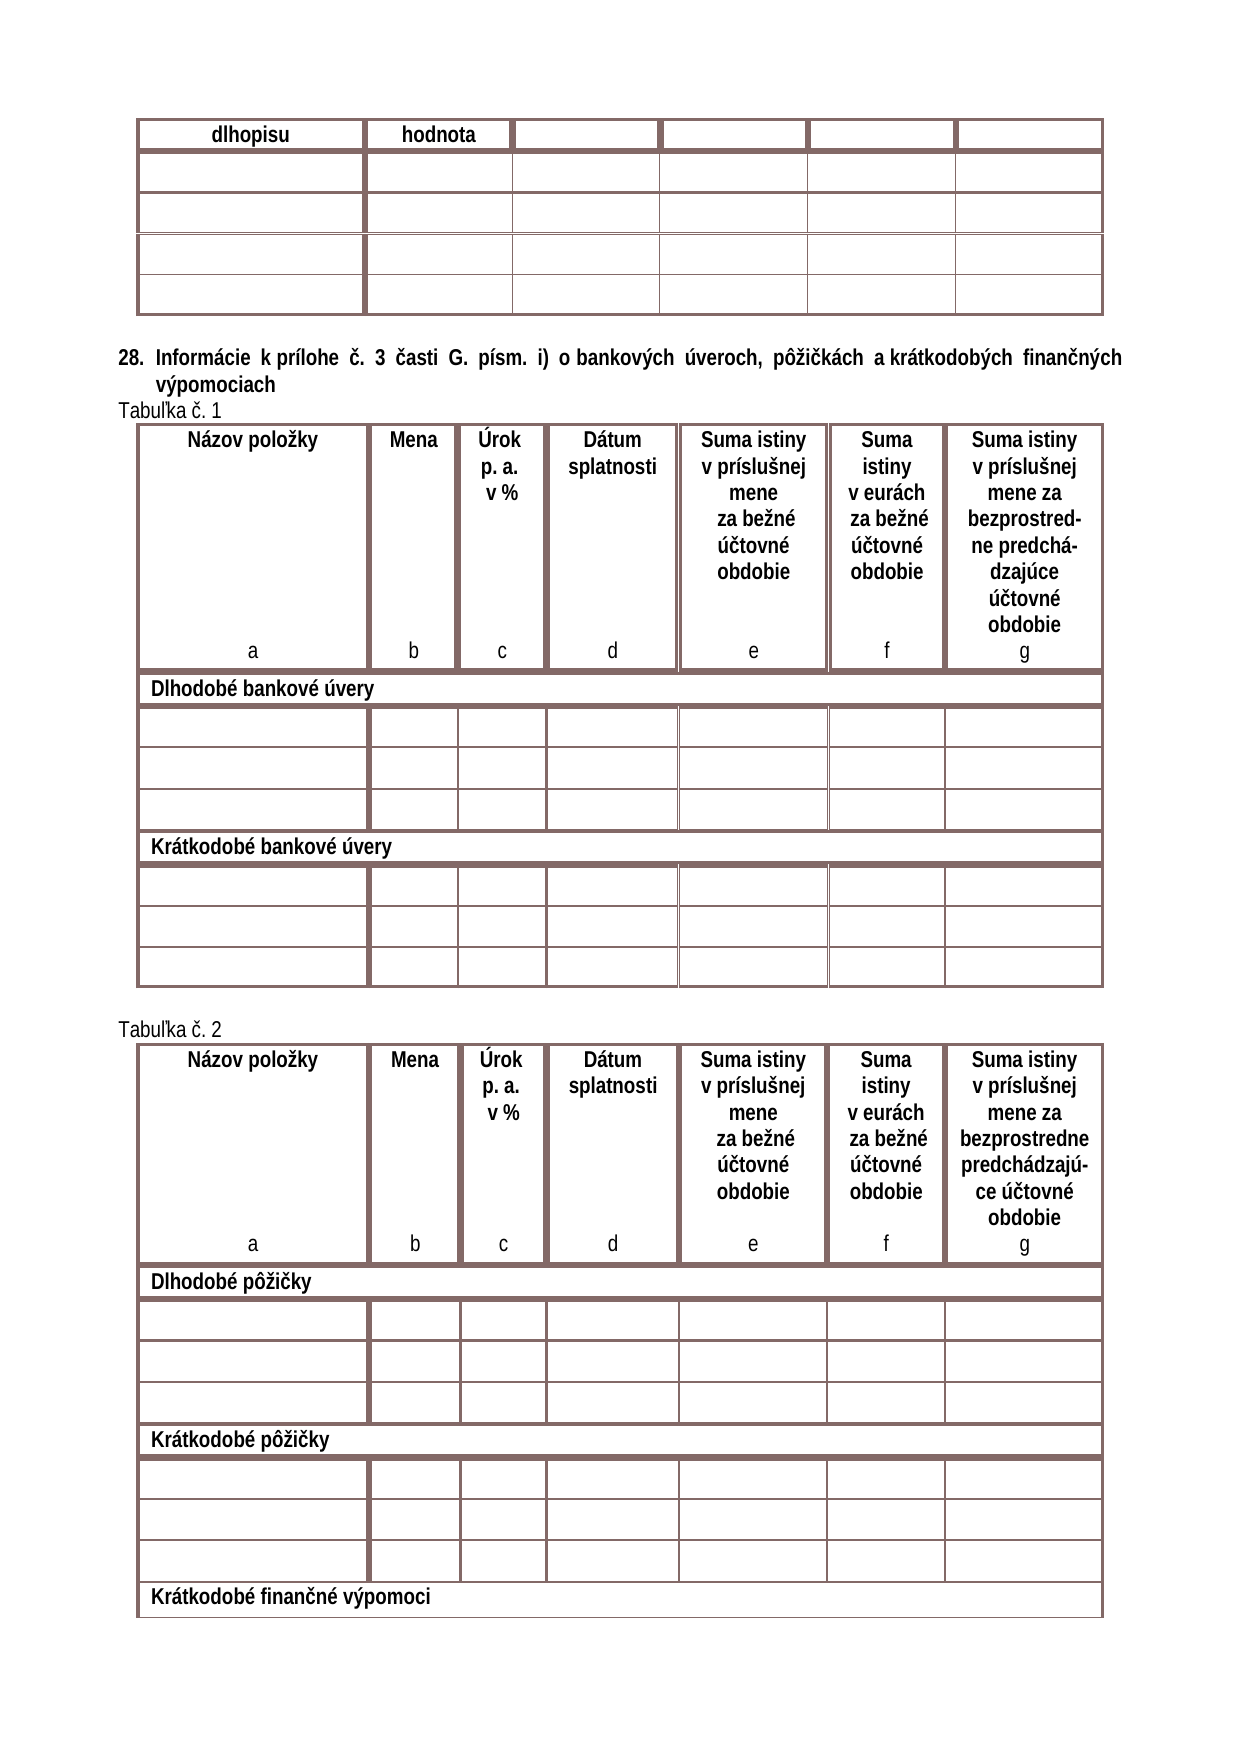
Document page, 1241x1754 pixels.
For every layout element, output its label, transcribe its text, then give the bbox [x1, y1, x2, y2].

table_cell [459, 790, 545, 829]
table_cell [462, 1541, 545, 1581]
table_cell [830, 748, 944, 788]
table_cell g [948, 637, 1101, 668]
table_cell g [948, 1230, 1101, 1262]
table_cell [548, 1342, 678, 1381]
text 28. Informácie k prílohe č. 3 časti G. písm. i) o bankových úveroch, pôžičkách a krátkodobých finančných výpomociach [118, 344, 1122, 397]
table_cell [140, 1383, 366, 1422]
table_cell [140, 1302, 366, 1339]
table_header Názov položky [140, 1046, 366, 1230]
table_cell [680, 907, 827, 946]
table_cell [372, 1541, 459, 1581]
table_cell [808, 275, 955, 313]
table_cell [140, 1342, 366, 1381]
table_cell [140, 1500, 366, 1539]
table_cell [956, 275, 1101, 313]
table_cell [372, 1302, 459, 1339]
table_cell [808, 154, 955, 191]
table_cell [548, 790, 677, 829]
table_cell [660, 235, 807, 274]
table_cell Krátkodobé pôžičky [140, 1426, 1101, 1454]
table_cell [956, 194, 1101, 232]
table_cell [828, 1342, 944, 1381]
table_cell Krátkodobé bankové úvery [140, 833, 1101, 861]
table_cell [660, 154, 807, 191]
table_cell [946, 709, 1101, 746]
table_cell [372, 709, 457, 746]
table_cell [140, 1461, 366, 1498]
table_cell [368, 235, 512, 274]
table_cell [140, 868, 366, 905]
table_cell [372, 790, 457, 829]
table_cell [462, 1383, 545, 1422]
table_header Mena [372, 426, 454, 637]
table_cell [828, 1302, 944, 1339]
table_cell [828, 1461, 944, 1498]
table_cell a [140, 637, 366, 668]
table_cell [548, 1500, 678, 1539]
table_cell [946, 1383, 1101, 1422]
table_header Suma istiny v eurách za bežné účtovné obdobie [832, 426, 942, 637]
table_header Úrok p. a. v % [461, 426, 543, 637]
table_header hodnota [368, 121, 509, 148]
table_cell [680, 868, 827, 905]
table_header Suma istiny v príslušnej mene za bezprostred-ne predchá-dzajúce účtovné obdobie [948, 426, 1101, 637]
table_header Suma istiny v príslušnej mene za bežné účtovné obdobie [682, 426, 825, 637]
table_cell [830, 948, 944, 985]
table_cell [946, 1500, 1101, 1539]
table_cell [462, 1302, 545, 1339]
table_cell [680, 1302, 826, 1339]
table_header Suma istiny v príslušnej mene za bežné účtovné obdobie [682, 1046, 824, 1230]
table_cell [372, 1383, 459, 1422]
table_cell [548, 1302, 678, 1339]
table_cell [830, 709, 944, 746]
table_cell [680, 748, 827, 788]
table_cell [946, 868, 1101, 905]
table_cell [368, 194, 512, 232]
table_cell [548, 907, 677, 946]
table_cell [828, 1383, 944, 1422]
table_cell [459, 748, 545, 788]
table_cell [459, 907, 545, 946]
table_cell [140, 235, 362, 274]
table_cell [946, 748, 1101, 788]
table_header dlhopisu [140, 121, 362, 148]
table_cell c [464, 1230, 543, 1262]
table_header [959, 121, 1101, 148]
table_cell [372, 907, 457, 946]
table_cell e [682, 1230, 824, 1262]
table_header Mena [372, 1046, 457, 1230]
table_cell [548, 868, 677, 905]
table_cell [459, 868, 545, 905]
table_cell [548, 748, 677, 788]
table_cell [548, 1383, 678, 1422]
table_cell [372, 1342, 459, 1381]
table_cell e [682, 637, 825, 668]
table_cell [368, 275, 512, 313]
table_cell [372, 748, 457, 788]
table_cell [140, 1541, 366, 1581]
table_cell [680, 948, 827, 985]
table_cell [828, 1500, 944, 1539]
table_header Úrok p. a. v % [464, 1046, 543, 1230]
table_cell [462, 1500, 545, 1539]
table_cell [830, 790, 944, 829]
table_header Suma istiny v príslušnej mene za bezprostredne predchádzajú-ce účtovné obdobie [948, 1046, 1101, 1230]
table_cell [680, 1461, 826, 1498]
table_cell [660, 275, 807, 313]
table_cell a [140, 1230, 366, 1262]
table_cell [548, 1541, 678, 1581]
table_cell [548, 709, 677, 746]
table_cell [368, 154, 512, 191]
table_cell [548, 1461, 678, 1498]
table_cell [459, 948, 545, 985]
table_cell [946, 1342, 1101, 1381]
table_cell [548, 948, 677, 985]
table_cell Krátkodobé finančné výpomoci [140, 1583, 1101, 1617]
table_header Názov položky [140, 426, 366, 637]
table_cell [808, 194, 955, 232]
table_cell [140, 709, 366, 746]
table_header Dátum splatnosti [550, 426, 675, 637]
table_header [811, 121, 953, 148]
table_header Suma istiny v eurách za bežné účtovné obdobie [830, 1046, 942, 1230]
table_cell [680, 1383, 826, 1422]
table_cell [140, 948, 366, 985]
table_cell [462, 1461, 545, 1498]
table_cell [140, 154, 362, 191]
table_cell f [832, 637, 942, 668]
table_cell [372, 868, 457, 905]
table_cell [372, 948, 457, 985]
table_cell [808, 235, 955, 274]
table_cell [513, 154, 659, 191]
table_cell d [550, 1230, 676, 1262]
table_cell [680, 1342, 826, 1381]
table_cell [956, 154, 1101, 191]
table_cell [140, 790, 366, 829]
table_cell b [372, 637, 454, 668]
table_cell [140, 907, 366, 946]
table_cell [828, 1541, 944, 1581]
table_cell [680, 1541, 826, 1581]
table_cell [372, 1461, 459, 1498]
table_cell [946, 1541, 1101, 1581]
table_cell c [461, 637, 543, 668]
table_cell [830, 868, 944, 905]
table_cell [946, 948, 1101, 985]
table_cell [660, 194, 807, 232]
table_cell f [830, 1230, 942, 1262]
table_cell [459, 709, 545, 746]
table_cell [946, 1461, 1101, 1498]
table_cell [680, 790, 827, 829]
table_cell [946, 1302, 1101, 1339]
table_cell [140, 194, 362, 232]
table_header [516, 121, 657, 148]
table_cell [956, 235, 1101, 274]
table_cell [140, 748, 366, 788]
table_cell [513, 275, 659, 313]
table_cell [946, 790, 1101, 829]
table_cell d [550, 637, 675, 668]
table_cell [513, 235, 659, 274]
table_cell [830, 907, 944, 946]
table_cell [680, 709, 827, 746]
table_cell b [372, 1230, 457, 1262]
table_cell [513, 194, 659, 232]
table_header [664, 121, 805, 148]
table_cell [680, 1500, 826, 1539]
table_header Dátum splatnosti [550, 1046, 676, 1230]
table_cell Dlhodobé bankové úvery [140, 675, 1101, 703]
table_cell [140, 275, 362, 313]
table_cell [372, 1500, 459, 1539]
text Tabuľka č. 1 [118, 397, 1122, 423]
text Tabuľka č. 2 [118, 1016, 1122, 1043]
table_cell [946, 907, 1101, 946]
table_cell [462, 1342, 545, 1381]
table_cell Dlhodobé pôžičky [140, 1268, 1101, 1296]
